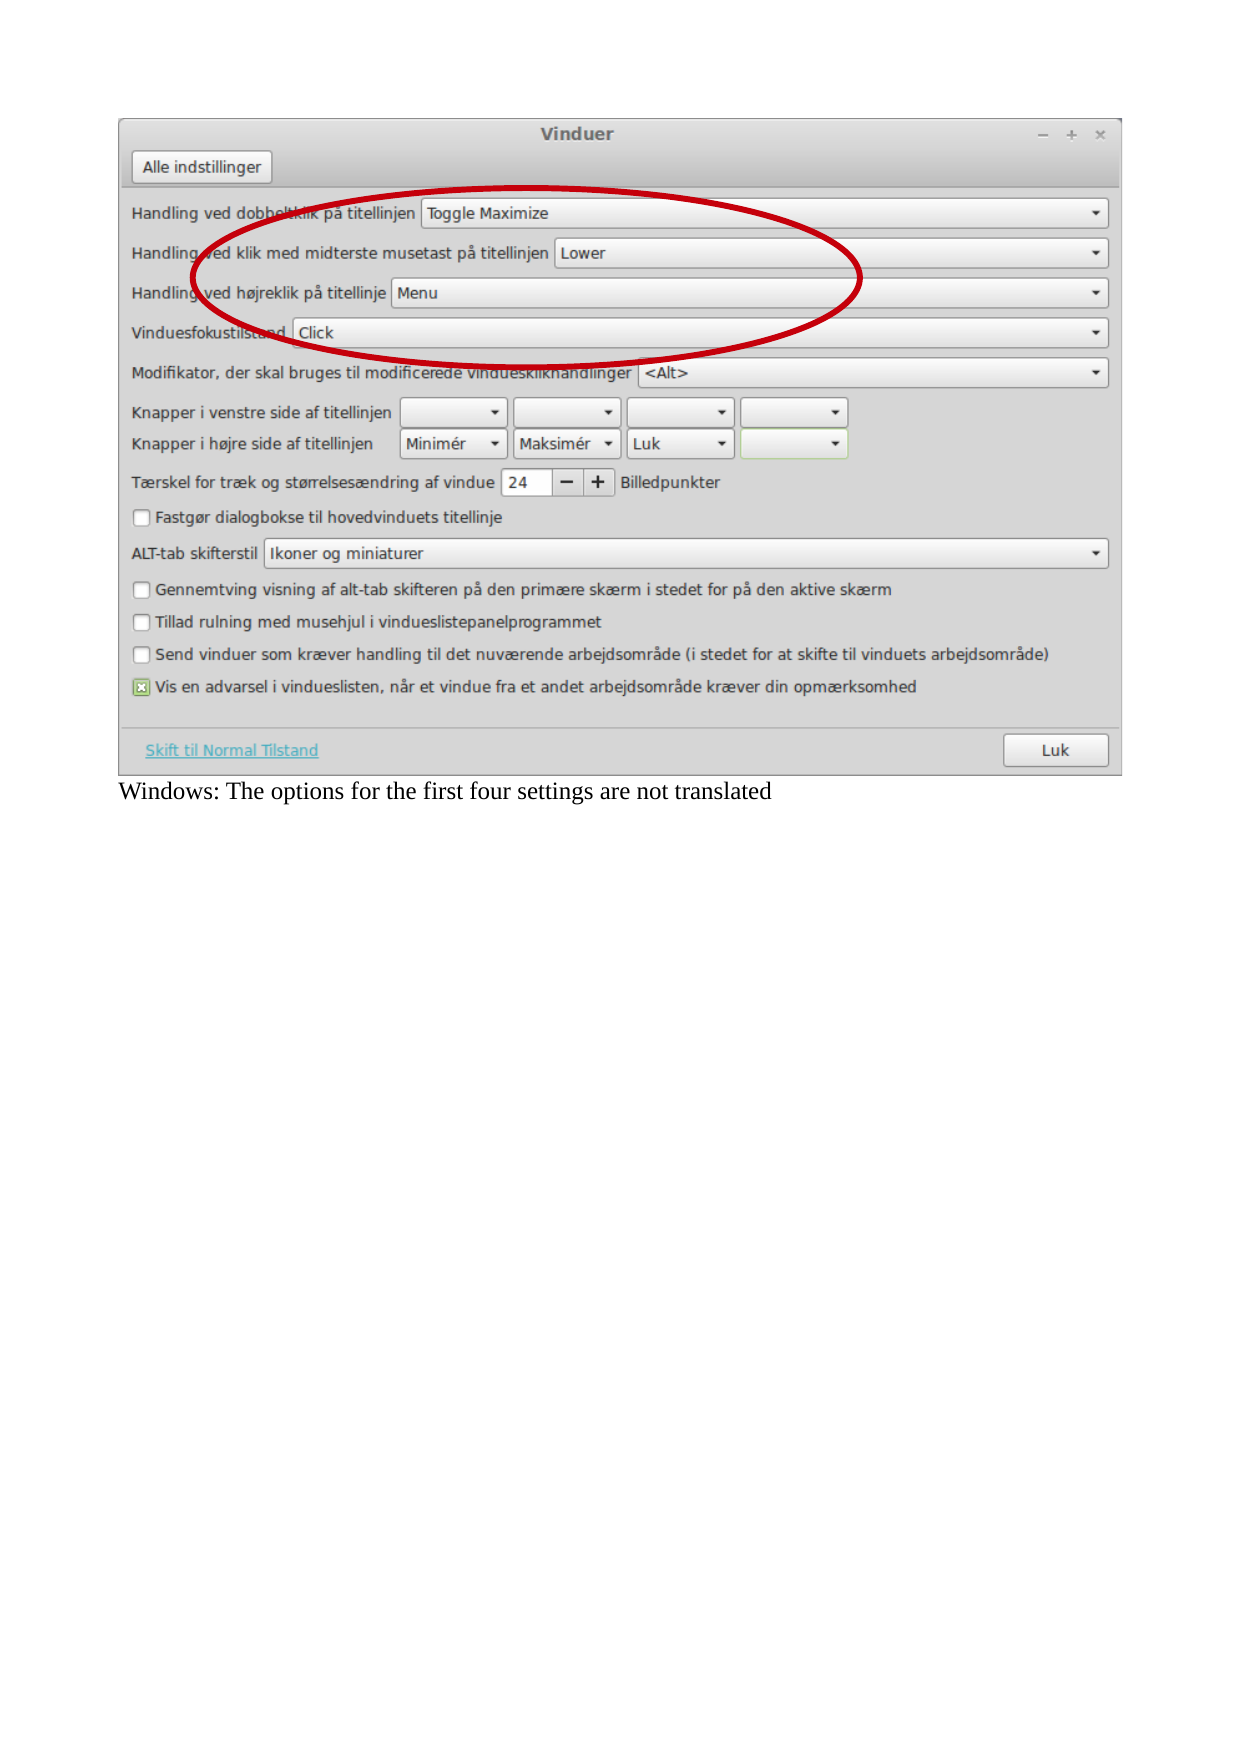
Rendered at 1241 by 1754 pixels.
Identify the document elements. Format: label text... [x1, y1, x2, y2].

picture [118, 118, 1123, 776]
text Windows: The options for the first four settings are not translated [118, 776, 1122, 804]
